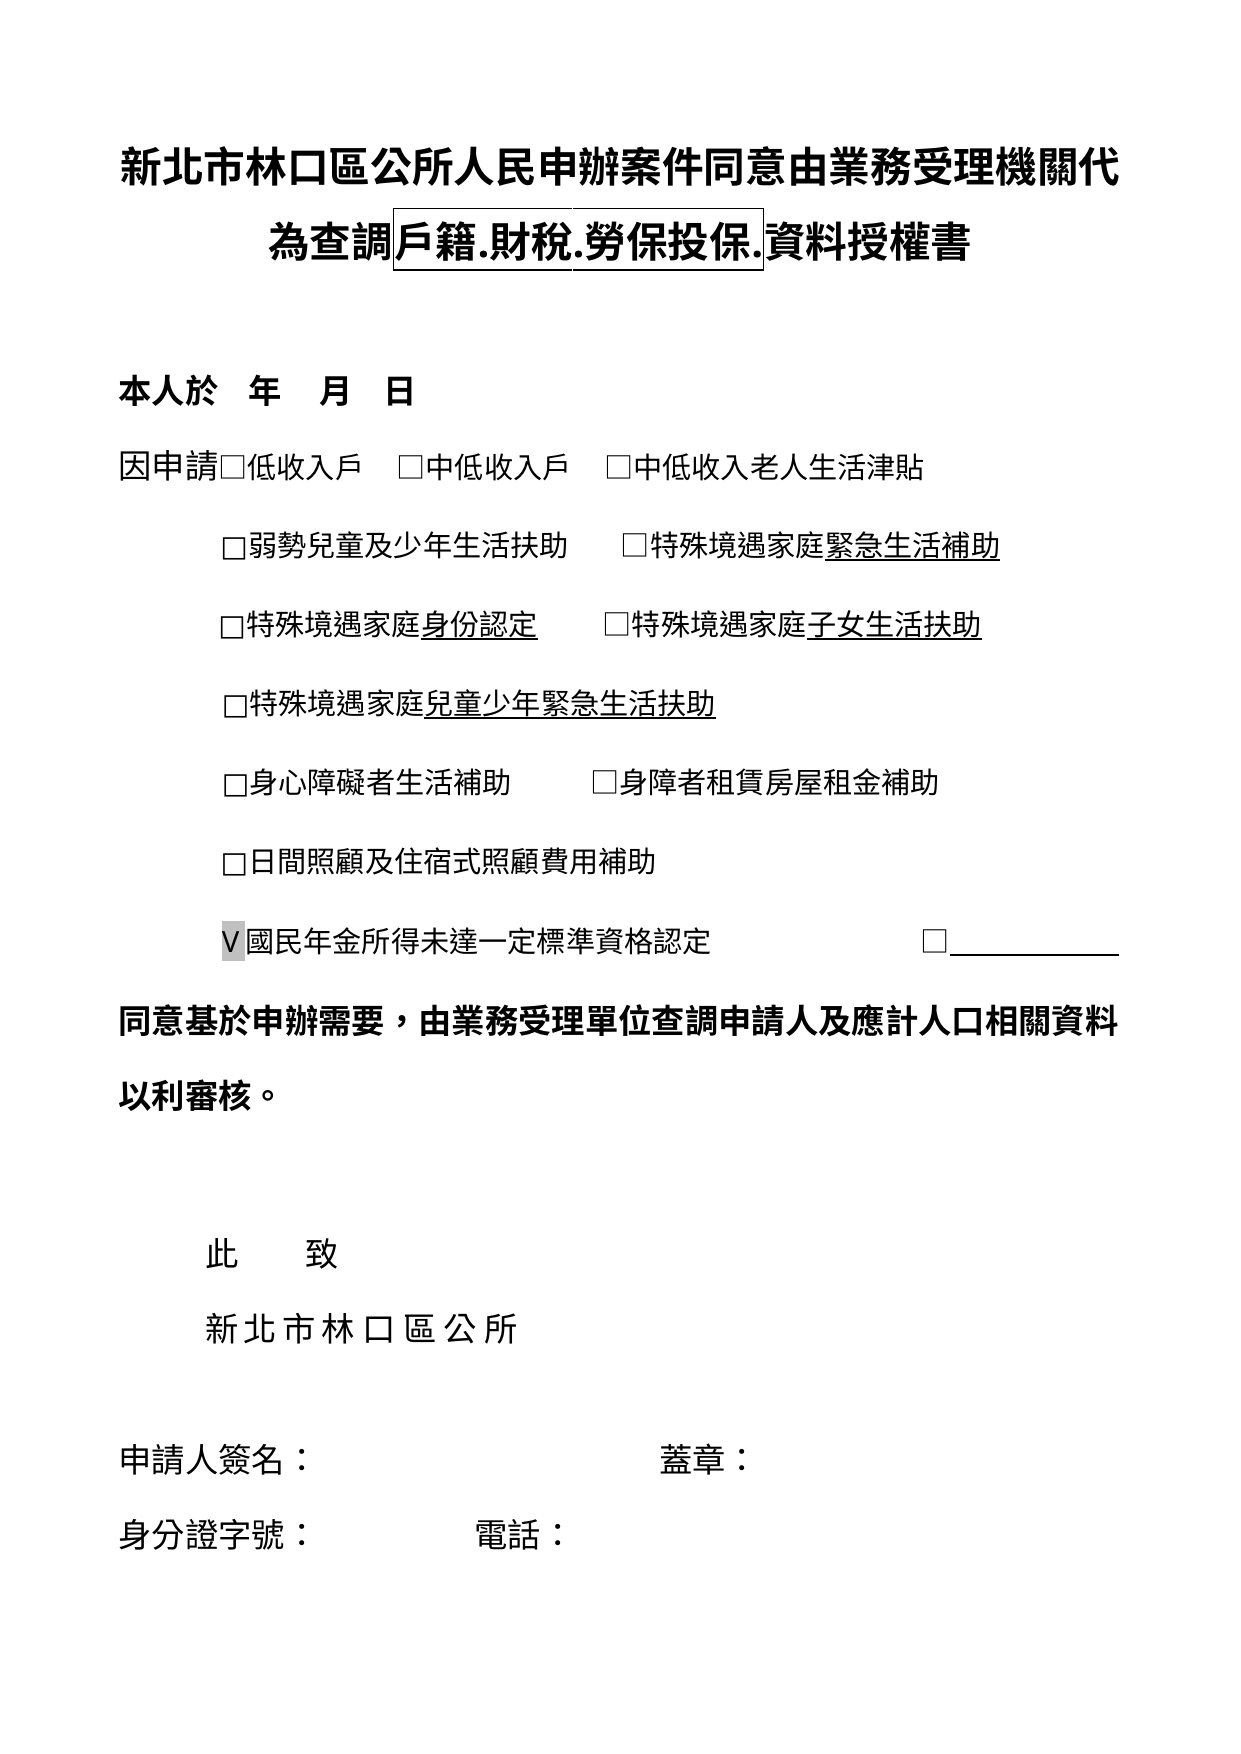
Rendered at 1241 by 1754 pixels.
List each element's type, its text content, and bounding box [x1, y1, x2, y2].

text □身心障礙者生活補助 □身障者租賃房屋租金補助 [222, 744, 1122, 819]
text 此 致 [118, 1214, 1122, 1289]
text □日間照顧及住宿式照顧費用補助 [117, 823, 1122, 898]
text □特殊境遇家庭兒童少年緊急生活扶助 [222, 664, 1122, 739]
text 申請人簽名： 蓋章： [118, 1421, 1122, 1496]
text □特殊境遇家庭身份認定 □特殊境遇家庭子女生活扶助 [218, 585, 1122, 660]
text □弱勢兒童及少年生活扶助 □特殊境遇家庭緊急生活補助 [118, 506, 1122, 581]
text 同意基於申辦需要，由業務受理單位查調申請人及應計人口相關資料以利審核。 [118, 981, 1122, 1131]
text 身分證字號： 電話： [118, 1496, 1122, 1571]
text 新北市林口區公所人民申辦案件同意由業務受理機關代為查調戶籍.財稅.勞保投保.資料授權書 [118, 127, 1122, 277]
text V國民年金所得未達一定標準資格認定 □ [222, 902, 1122, 977]
text 新北市林 口 區 公 所 [118, 1289, 1122, 1364]
text 本人於 年 月 日 因申請□低收入戶 □中低收入戶 □中低收入老人生活津貼 [118, 352, 1122, 502]
